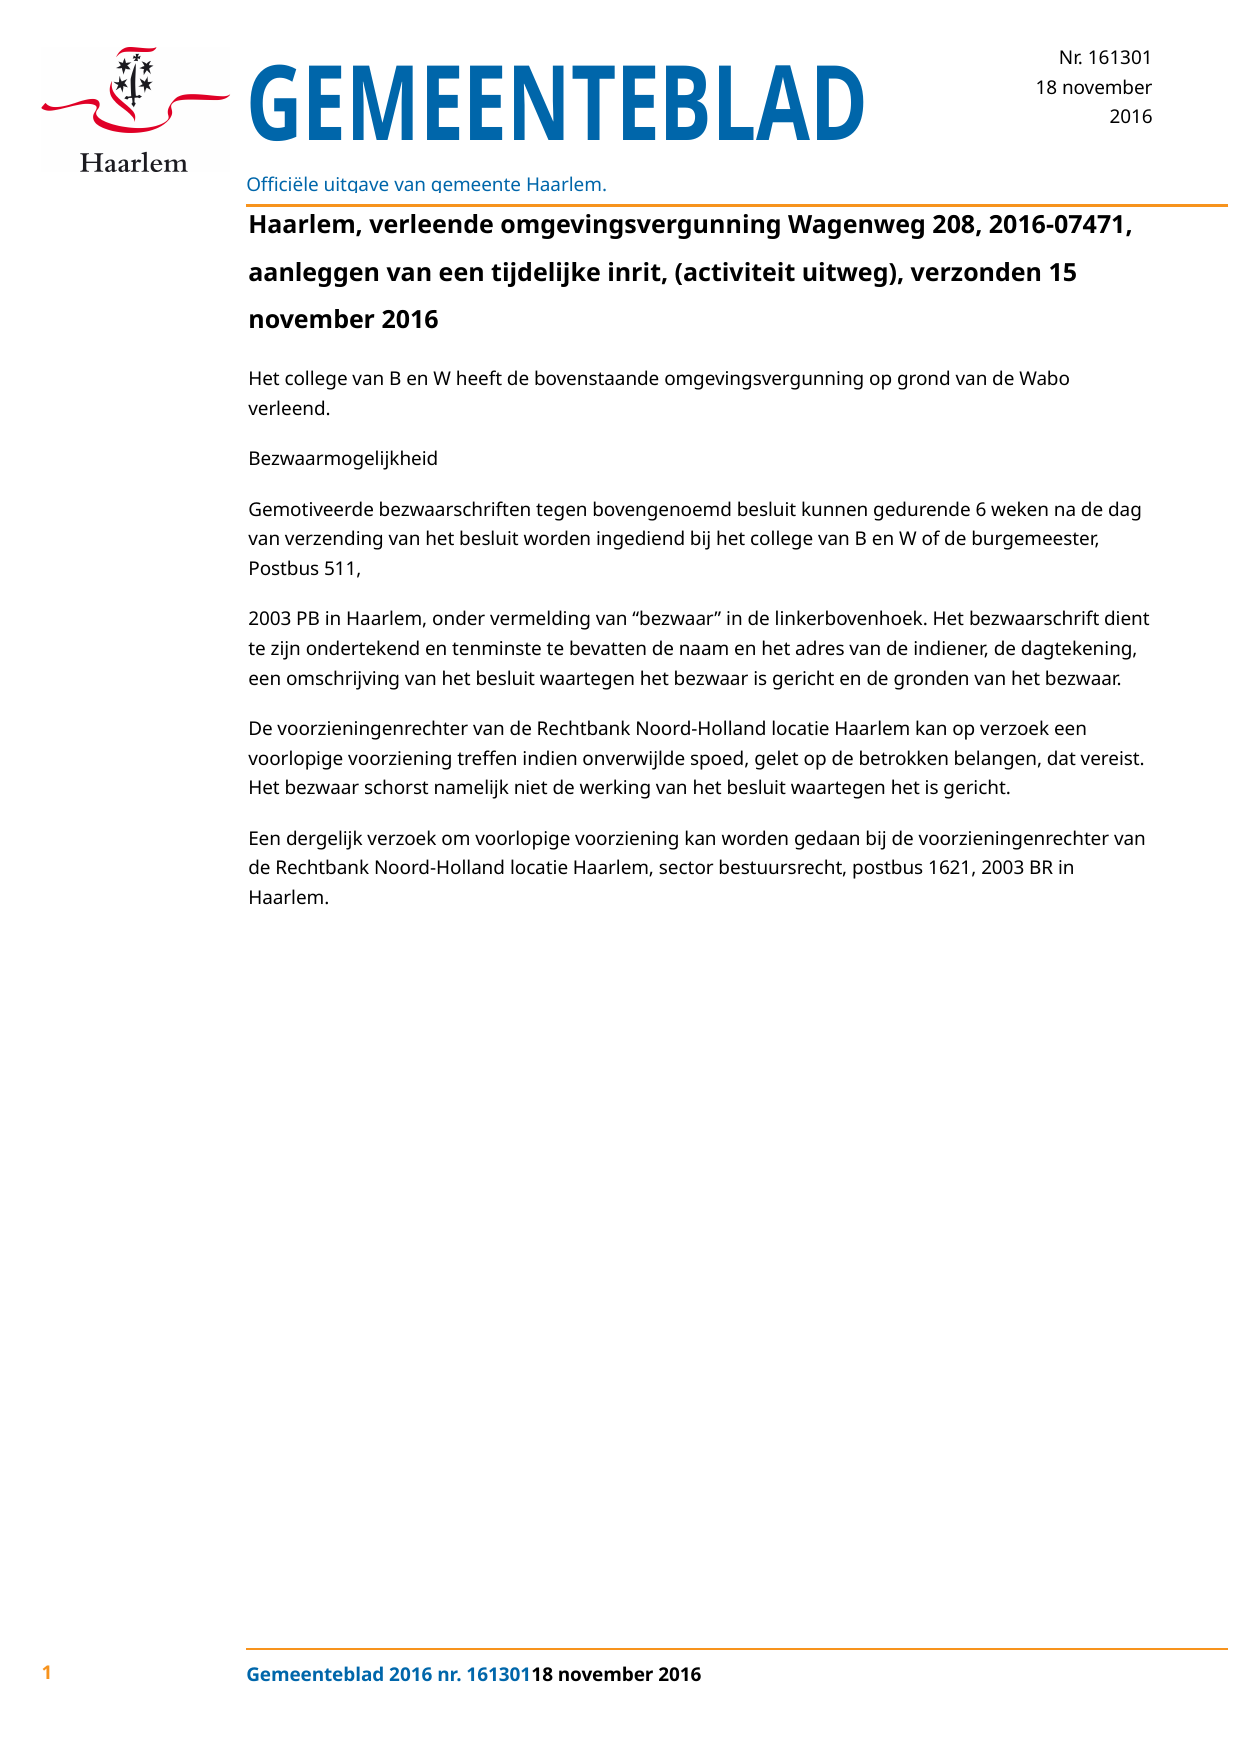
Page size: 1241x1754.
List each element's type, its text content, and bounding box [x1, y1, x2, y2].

text Gemotiveerde bezwaarschriften tegen bovengenoemd besluit kunnen gedurende 6 weken na de dag van verzending van het besluit worden ingediend bij het college van B en W of de burgemeester, Postbus 511, [248, 496, 1152, 581]
text De voorzieningenrechter van de Rechtbank Noord-Holland locatie Haarlem kan op verzoek een voorlopige voorziening treffen indien onverwijlde spoed, gelet op de betrokken belangen, dat vereist. Het bezwaar schorst namelijk niet de werking van het besluit waartegen het is gericht. [248, 715, 1152, 800]
text Bezwaarmogelijkheid [248, 446, 1152, 471]
text Haarlem, verleende omgevingsvergunning Wagenweg 208, 2016-07471, aanleggen van een tijdelijke inrit, (activiteit uitweg), verzonden 15 november 2016 [248, 207, 1152, 336]
text Het college van B en W heeft de bovenstaande omgevingsvergunning op grond van de Wabo verleend. [248, 366, 1152, 421]
picture [41, 47, 231, 172]
text Een dergelijk verzoek om voorlopige voorziening kan worden gedaan bij de voorzieningenrechter van de Rechtbank Noord-Holland locatie Haarlem, sector bestuursrecht, postbus 1621, 2003 BR in Haarlem. [248, 825, 1152, 909]
text 2003 PB in Haarlem, onder vermelding van “bezwaar” in de linkerbovenhoek. Het bezwaarschrift dient te zijn ondertekend en tenminste te bevatten de naam en het adres van de indiener, de dagtekening, een omschrijving van het besluit waartegen het bezwaar is gericht en de gronden van het bezwaar. [248, 606, 1152, 690]
